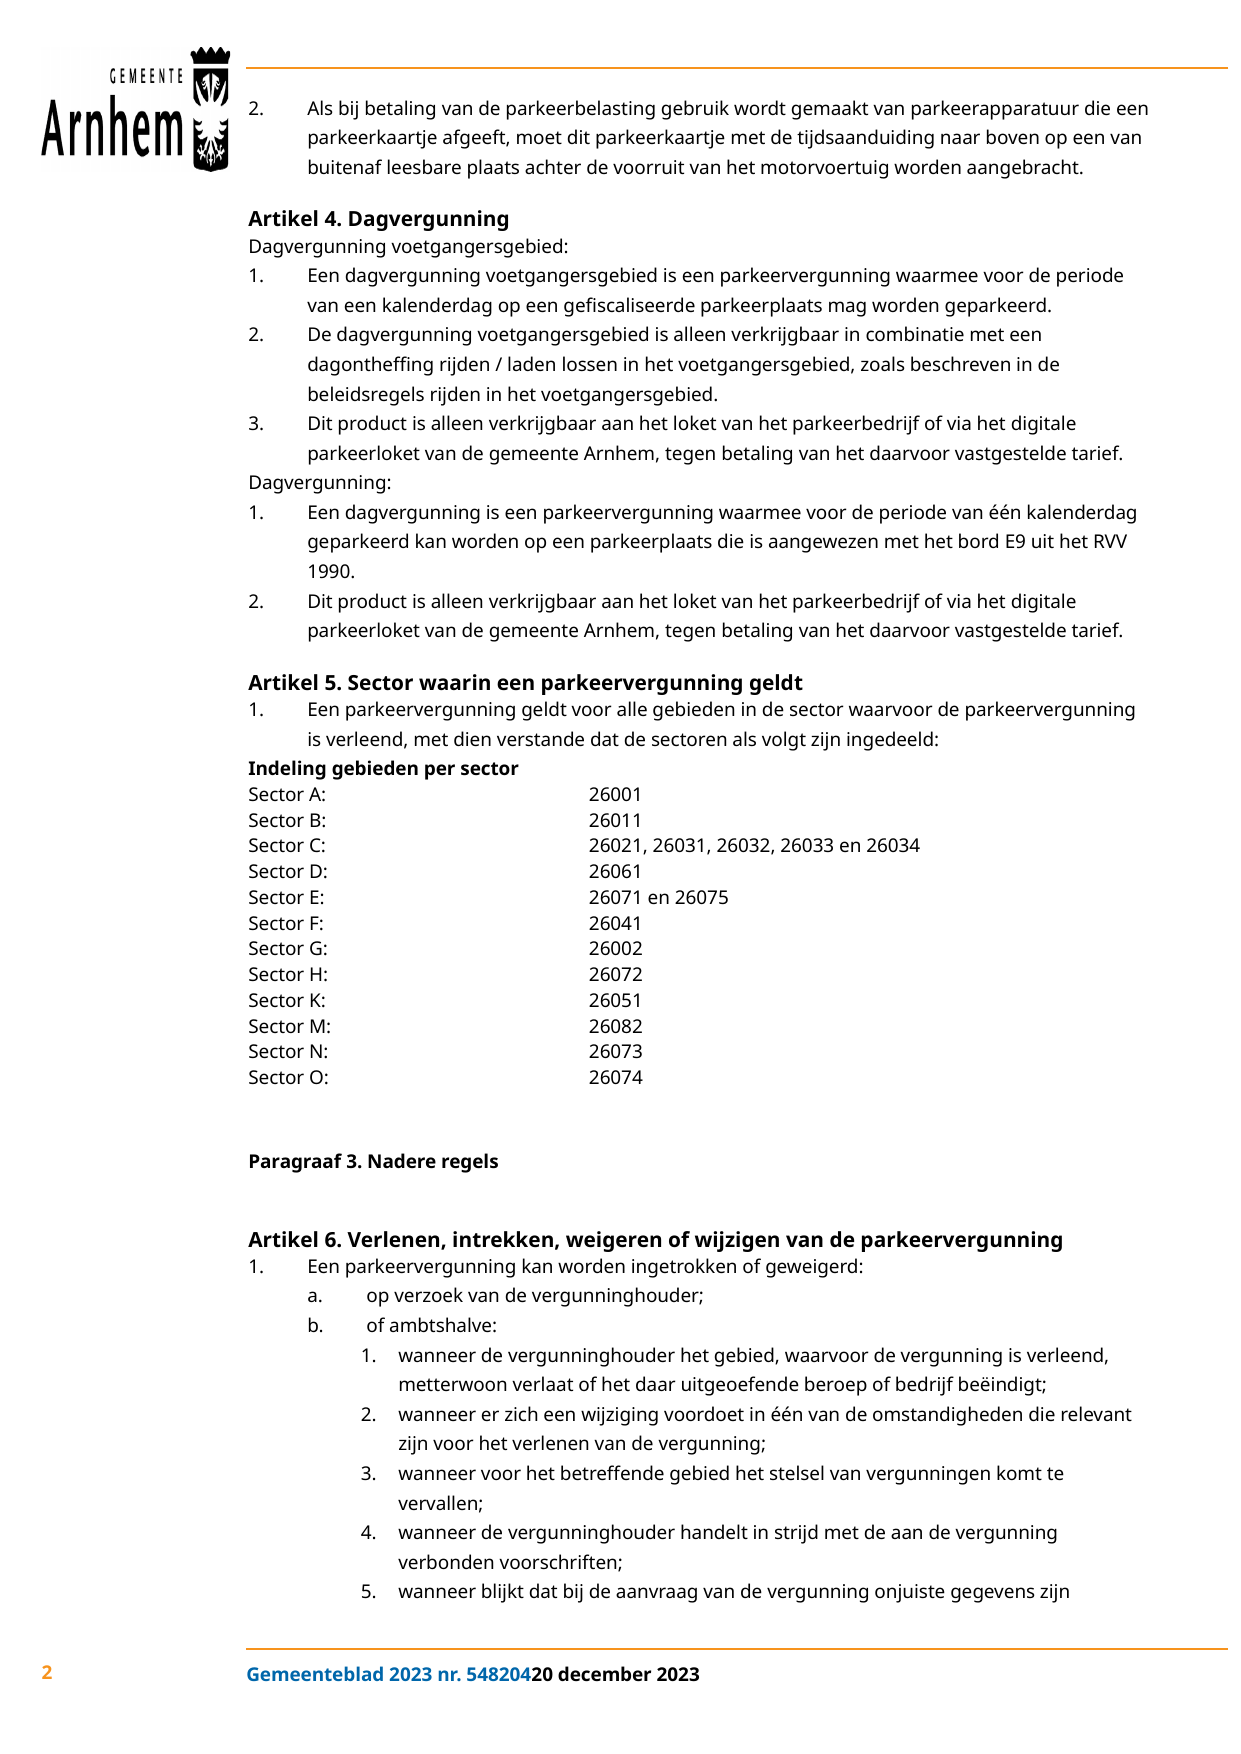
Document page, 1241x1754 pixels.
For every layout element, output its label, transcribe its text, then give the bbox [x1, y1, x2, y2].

table_cell Sector B: [248, 807, 589, 833]
table_cell Sector N: [248, 1039, 589, 1064]
table_cell 26001 [589, 781, 1152, 807]
list of ambtshalve: [307, 1312, 1152, 1338]
list Dit product is alleen verkrijgbaar aan het loket van het parkeerbedrijf of via het digitale parkeerloket van de gemeente Arnhem, tegen betaling van het daarvoor vastgestelde tarief. [248, 410, 1152, 466]
text Artikel 5. Sector waarin een parkeervergunning geldt [248, 668, 1152, 696]
list wanneer voor het betreffende gebied het stelsel van vergunningen komt te vervallen; [361, 1460, 1152, 1516]
table_cell Sector K: [248, 987, 589, 1013]
table_cell Sector G: [248, 936, 589, 961]
table_cell Sector D: [248, 859, 589, 884]
text Dagvergunning: [248, 469, 1152, 495]
table_cell 26071 en 26075 [589, 884, 1152, 910]
table_cell Sector H: [248, 961, 589, 987]
table_cell Sector A: [248, 781, 589, 807]
list Een parkeervergunning kan worden ingetrokken of geweigerd: [248, 1253, 1152, 1279]
table_cell 26082 [589, 1013, 1152, 1038]
table_cell 26002 [589, 936, 1152, 961]
list op verzoek van de vergunninghouder; [307, 1283, 1152, 1308]
text Paragraaf 3. Nadere regels [248, 1148, 1152, 1174]
table_cell 26041 [589, 910, 1152, 936]
text Dagvergunning voetgangersgebied: [248, 233, 1152, 258]
table_cell Sector M: [248, 1013, 589, 1038]
list wanneer er zich een wijziging voordoet in één van de omstandigheden die relevant zijn voor het verlenen van de vergunning; [361, 1401, 1152, 1456]
table_cell Sector F: [248, 910, 589, 936]
table_cell Sector O: [248, 1064, 589, 1090]
table_cell Sector C: [248, 833, 589, 858]
table_cell 26061 [589, 859, 1152, 884]
list wanneer blijkt dat bij de aanvraag van de vergunning onjuiste gegevens zijn [361, 1578, 1152, 1604]
table_cell 26074 [589, 1064, 1152, 1090]
text Artikel 6. Verlenen, intrekken, weigeren of wijzigen van de parkeervergunning [248, 1225, 1152, 1253]
table_cell 26073 [589, 1039, 1152, 1064]
table_cell 26072 [589, 961, 1152, 987]
list Als bij betaling van de parkeerbelasting gebruik wordt gemaakt van parkeerapparatuur die een parkeerkaartje afgeeft, moet dit parkeerkaartje met de tijdsaanduiding naar boven op een van buitenaf leesbare plaats achter de voorruit van het motorvoertuig worden aangebracht. [248, 95, 1152, 180]
table_cell 26051 [589, 987, 1152, 1013]
list Dit product is alleen verkrijgbaar aan het loket van het parkeerbedrijf of via het digitale parkeerloket van de gemeente Arnhem, tegen betaling van het daarvoor vastgestelde tarief. [248, 588, 1152, 643]
list wanneer de vergunninghouder handelt in strijd met de aan de vergunning verbonden voorschriften; [361, 1519, 1152, 1575]
table_cell 26011 [589, 807, 1152, 833]
list Een dagvergunning is een parkeervergunning waarmee voor de periode van één kalenderdag geparkeerd kan worden op een parkeerplaats die is aangewezen met het bord E9 uit het RVV 1990. [248, 499, 1152, 584]
list Een parkeervergunning geldt voor alle gebieden in de sector waarvoor de parkeervergunning is verleend, met dien verstande dat de sectoren als volgt zijn ingedeeld: [248, 696, 1152, 752]
list wanneer de vergunninghouder het gebied, waarvoor de vergunning is verleend, metterwoon verlaat of het daar uitgeoefende beroep of bedrijf beëindigt; [361, 1342, 1152, 1397]
table_header Indeling gebieden per sector [248, 756, 1152, 781]
list De dagvergunning voetgangersgebied is alleen verkrijgbaar in combinatie met een dagontheffing rijden / laden lossen in het voetgangersgebied, zoals beschreven in de beleidsregels rijden in het voetgangersgebied. [248, 322, 1152, 406]
table_cell Sector E: [248, 884, 589, 910]
picture [41, 47, 231, 172]
list Een dagvergunning voetgangersgebied is een parkeervergunning waarmee voor de periode van een kalenderdag op een gefiscaliseerde parkeerplaats mag worden geparkeerd. [248, 262, 1152, 318]
text Artikel 4. Dagvergunning [248, 204, 1152, 233]
table_cell 26021, 26031, 26032, 26033 en 26034 [589, 833, 1152, 858]
